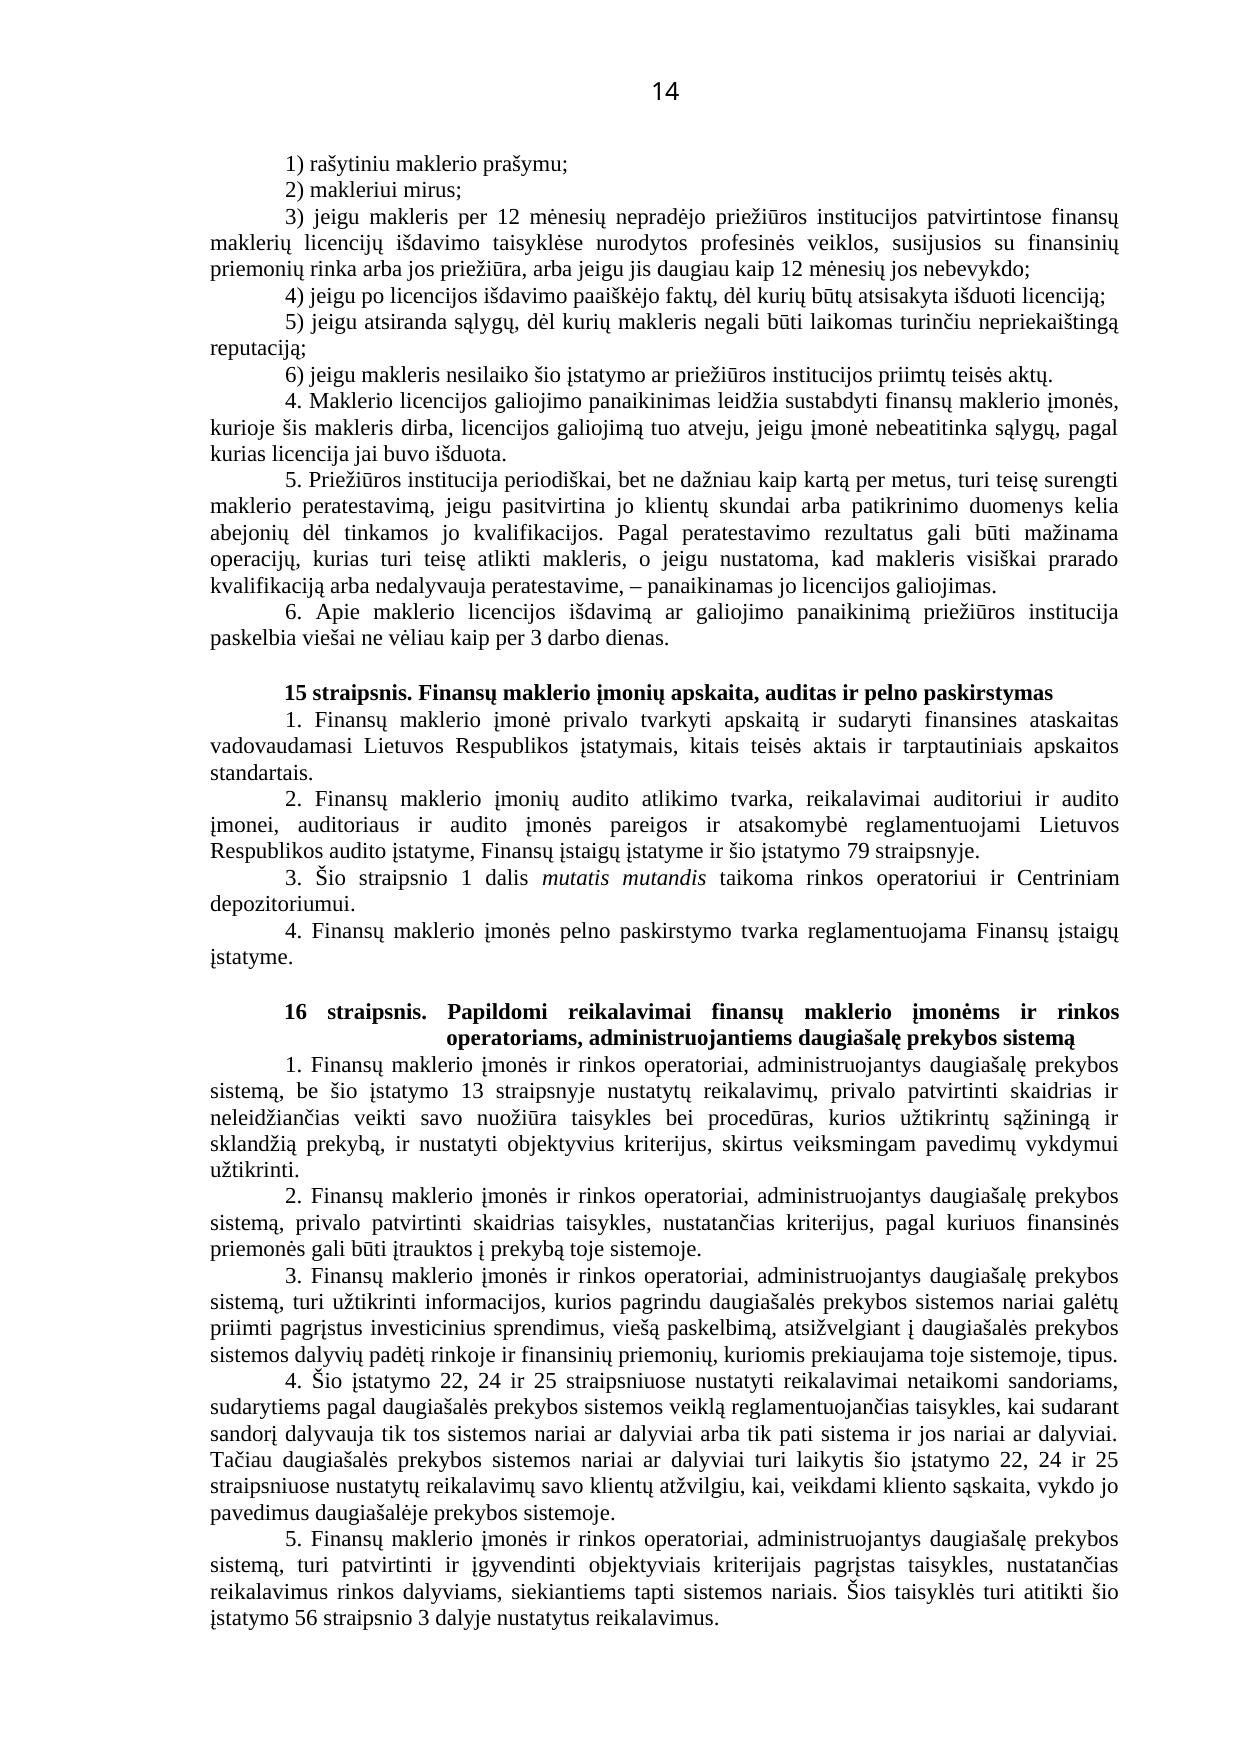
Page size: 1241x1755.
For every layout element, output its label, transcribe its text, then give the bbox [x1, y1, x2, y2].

text 3) jeigu makleris per 12 mėnesių nepradėjo priežiūros institucijos patvirtintose finansų maklerių licencijų išdavimo taisyklėse nurodytos profesinės veiklos, susijusios su finansinių priemonių rinka arba jos priežiūra, arba jeigu jis daugiau kaip 12 mėnesių jos nebevykdo; [210, 203, 1120, 282]
text 2) makleriui mirus; [210, 176, 1120, 203]
text 1. Finansų maklerio įmonės ir rinkos operatoriai, administruojantys daugiašalę prekybos sistemą, be šio įstatymo 13 straipsnyje nustatytų reikalavimų, privalo patvirtinti skaidrias ir neleidžiančias veikti savo nuožiūra taisykles bei procedūras, kurios užtikrintų sąžiningą ir sklandžią prekybą, ir nustatyti objektyvius kriterijus, skirtus veiksmingam pavedimų vykdymui užtikrinti. [210, 1051, 1120, 1183]
text 2. Finansų maklerio įmonių audito atlikimo tvarka, reikalavimai auditoriui ir audito įmonei, auditoriaus ir audito įmonės pareigos ir atsakomybė reglamentuojami Lietuvos Respublikos audito įstatyme, Finansų įstaigų įstatyme ir šio įstatymo 79 straipsnyje. [210, 785, 1120, 864]
text 4. Maklerio licencijos galiojimo panaikinimas leidžia sustabdyti finansų maklerio įmonės, kurioje šis makleris dirba, licencijos galiojimą tuo atveju, jeigu įmonė nebeatitinka sąlygų, pagal kurias licencija jai buvo išduota. [210, 387, 1120, 466]
text 1) rašytiniu maklerio prašymu; [210, 150, 1120, 176]
text 4) jeigu po licencijos išdavimo paaiškėjo faktų, dėl kurių būtų atsisakyta išduoti licenciją; [210, 282, 1120, 308]
text 6. Apie maklerio licencijos išdavimą ar galiojimo panaikinimą priežiūros institucija paskelbia viešai ne vėliau kaip per 3 darbo dienas. [210, 598, 1120, 651]
text 3. Finansų maklerio įmonės ir rinkos operatoriai, administruojantys daugiašalę prekybos sistemą, turi užtikrinti informacijos, kurios pagrindu daugiašalės prekybos sistemos nariai galėtų priimti pagrįstus investicinius sprendimus, viešą paskelbimą, atsižvelgiant į daugiašalės prekybos sistemos dalyvių padėtį rinkoje ir finansinių priemonių, kuriomis prekiaujama toje sistemoje, tipus. [210, 1262, 1120, 1367]
text 4. Šio įstatymo 22, 24 ir 25 straipsniuose nustatyti reikalavimai netaikomi sandoriams, sudarytiems pagal daugiašalės prekybos sistemos veiklą reglamentuojančias taisykles, kai sudarant sandorį dalyvauja tik tos sistemos nariai ar dalyviai arba tik pati sistema ir jos nariai ar dalyviai. Tačiau daugiašalės prekybos sistemos nariai ar dalyviai turi laikytis šio įstatymo 22, 24 ir 25 straipsniuose nustatytų reikalavimų savo klientų atžvilgiu, kai, veikdami kliento sąskaita, vykdo jo pavedimus daugiašalėje prekybos sistemoje. [210, 1367, 1120, 1525]
text 5. Priežiūros institucija periodiškai, bet ne dažniau kaip kartą per metus, turi teisę surengti maklerio peratestavimą, jeigu pasitvirtina jo klientų skundai arba patikrinimo duomenys kelia abejonių dėl tinkamos jo kvalifikacijos. Pagal peratestavimo rezultatus gali būti mažinama operacijų, kurias turi teisę atlikti makleris, o jeigu nustatoma, kad makleris visiškai prarado kvalifikaciją arba nedalyvauja peratestavime, – panaikinamas jo licencijos galiojimas. [210, 466, 1120, 598]
text 1. Finansų maklerio įmonė privalo tvarkyti apskaitą ir sudaryti finansines ataskaitas vadovaudamasi Lietuvos Respublikos įstatymais, kitais teisės aktais ir tarptautiniais apskaitos standartais. [210, 706, 1120, 785]
text 4. Finansų maklerio įmonės pelno paskirstymo tvarka reglamentuojama Finansų įstaigų įstatyme. [210, 917, 1120, 969]
text 15 straipsnis. Finansų maklerio įmonių apskaita, auditas ir pelno paskirstymas [284, 679, 1120, 706]
text 6) jeigu makleris nesilaiko šio įstatymo ar priežiūros institucijos priimtų teisės aktų. [210, 361, 1120, 387]
text 5. Finansų maklerio įmonės ir rinkos operatoriai, administruojantys daugiašalę prekybos sistemą, turi patvirtinti ir įgyvendinti objektyviais kriterijais pagrįstas taisykles, nustatančias reikalavimus rinkos dalyviams, siekiantiems tapti sistemos nariais. Šios taisyklės turi atitikti šio įstatymo 56 straipsnio 3 dalyje nustatytus reikalavimus. [210, 1525, 1120, 1631]
text 16 straipsnis. Papildomi reikalavimai finansų maklerio įmonėms ir rinkos operatoriams, administruojantiems daugiašalę prekybos sistemą [284, 998, 1120, 1051]
text 5) jeigu atsiranda sąlygų, dėl kurių makleris negali būti laikomas turinčiu nepriekaištingą reputaciją; [210, 308, 1120, 361]
text 3. Šio straipsnio 1 dalis mutatis mutandis taikoma rinkos operatoriui ir Centriniam depozitoriumui. [210, 864, 1120, 917]
text 2. Finansų maklerio įmonės ir rinkos operatoriai, administruojantys daugiašalę prekybos sistemą, privalo patvirtinti skaidrias taisykles, nustatančias kriterijus, pagal kuriuos finansinės priemonės gali būti įtrauktos į prekybą toje sistemoje. [210, 1183, 1120, 1262]
